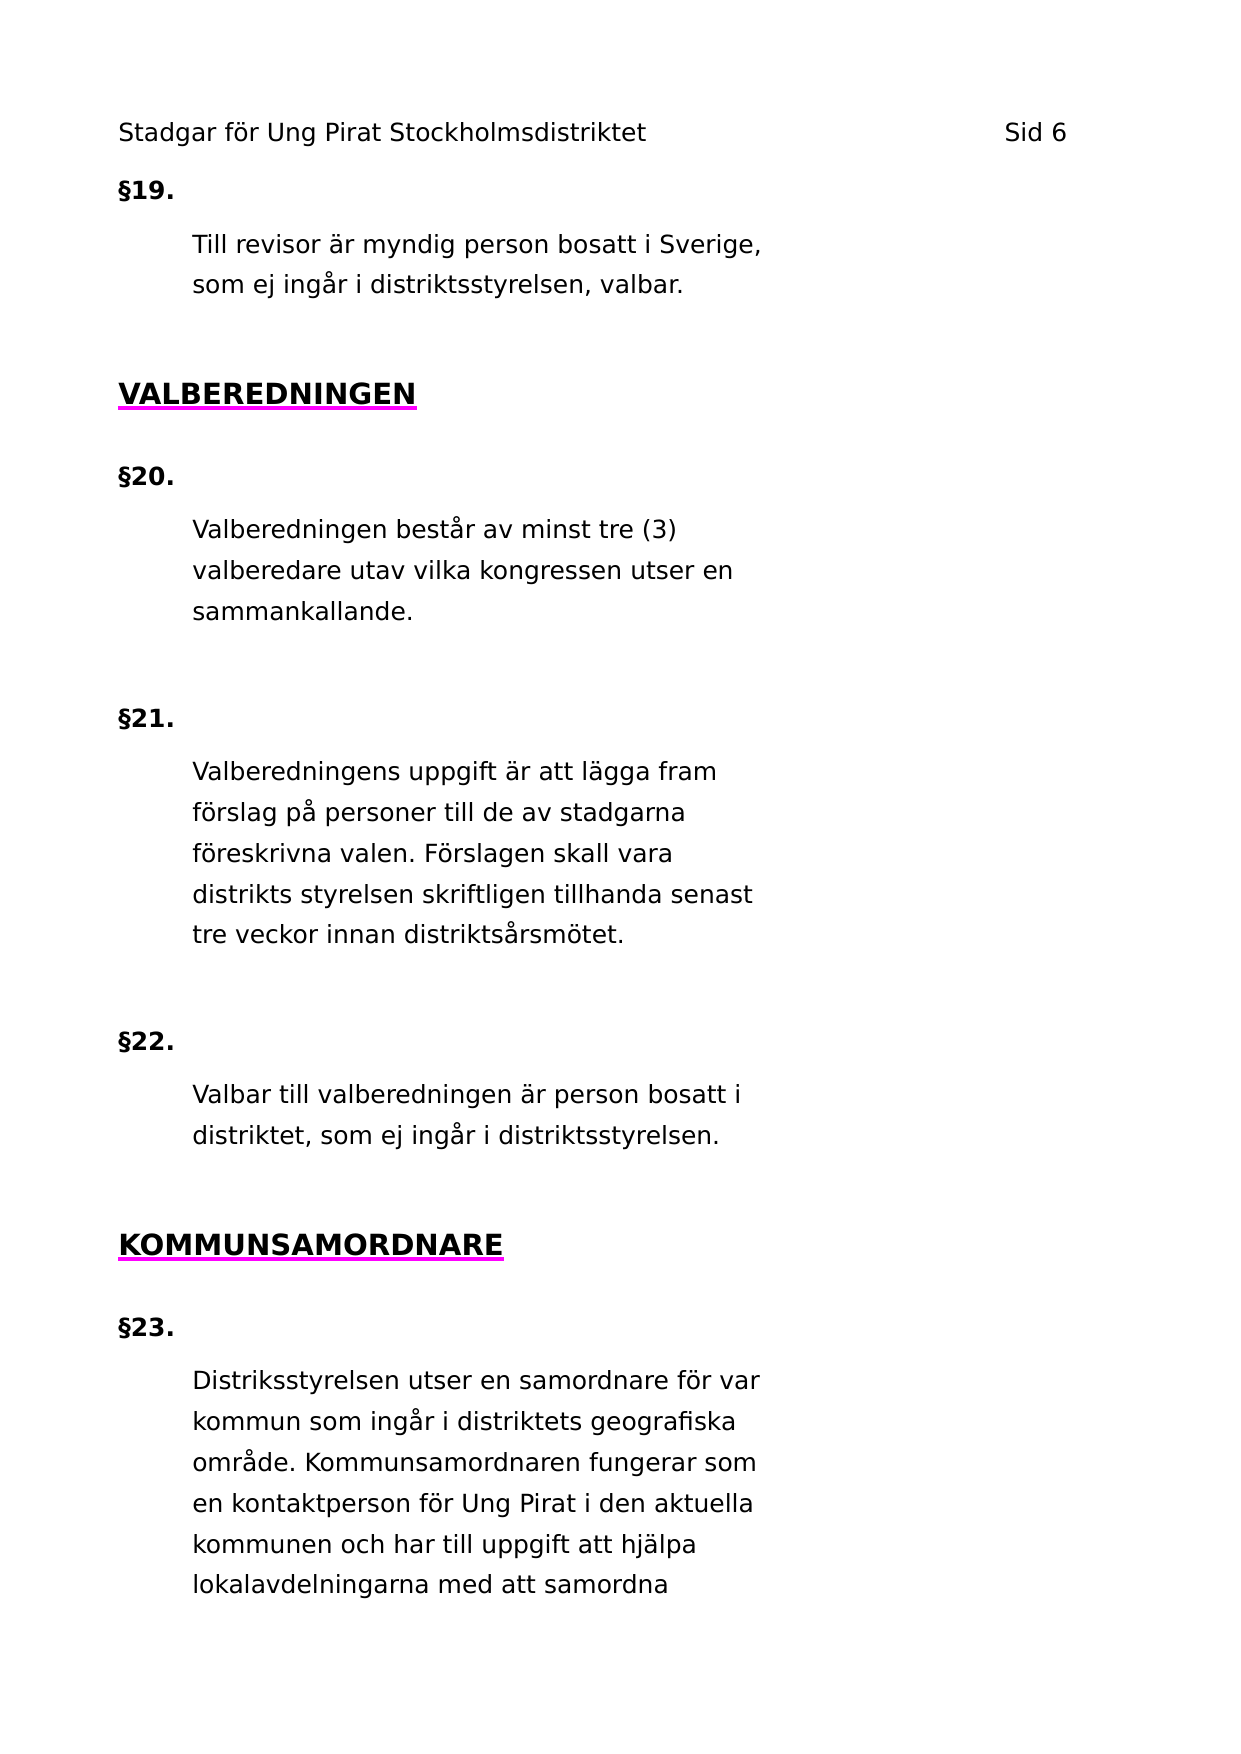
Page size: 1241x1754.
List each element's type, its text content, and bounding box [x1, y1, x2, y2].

subtitle §22. [118, 1027, 1122, 1056]
subtitle Valberedningen [118, 377, 1122, 411]
subtitle §20. [118, 462, 1122, 491]
subtitle Kommunsamordnare [118, 1228, 1122, 1262]
text Valberedningen består av minst tre (3) valberedare utav vilka kongressen utser en sammankallande. [192, 516, 768, 626]
text Valberedningens uppgift är att lägga fram förslag på personer till de av stadgarna föreskrivna valen. Förslagen skall vara distrikts styrelsen skriftligen tillhanda senast tre veckor innan distriktsårsmötet. [192, 757, 768, 950]
text Till revisor är myndig person bosatt i Sverige, som ej ingår i distriktsstyrelsen, valbar. [192, 230, 768, 300]
text Distriksstyrelsen utser en samordnare för var kommun som ingår i distriktets geografiska område. Kommunsamordnaren fungerar som en kontaktperson för Ung Pirat i den aktuella kommunen och har till uppgift att hjälpa lokalavdelningarna med att samordna [192, 1366, 768, 1600]
subtitle §19. [118, 176, 1122, 206]
subtitle §21. [118, 704, 1122, 733]
text Valbar till valberedningen är person bosatt i distriktet, som ej ingår i distriktsstyrelsen. [192, 1081, 768, 1151]
subtitle §23. [118, 1313, 1122, 1342]
